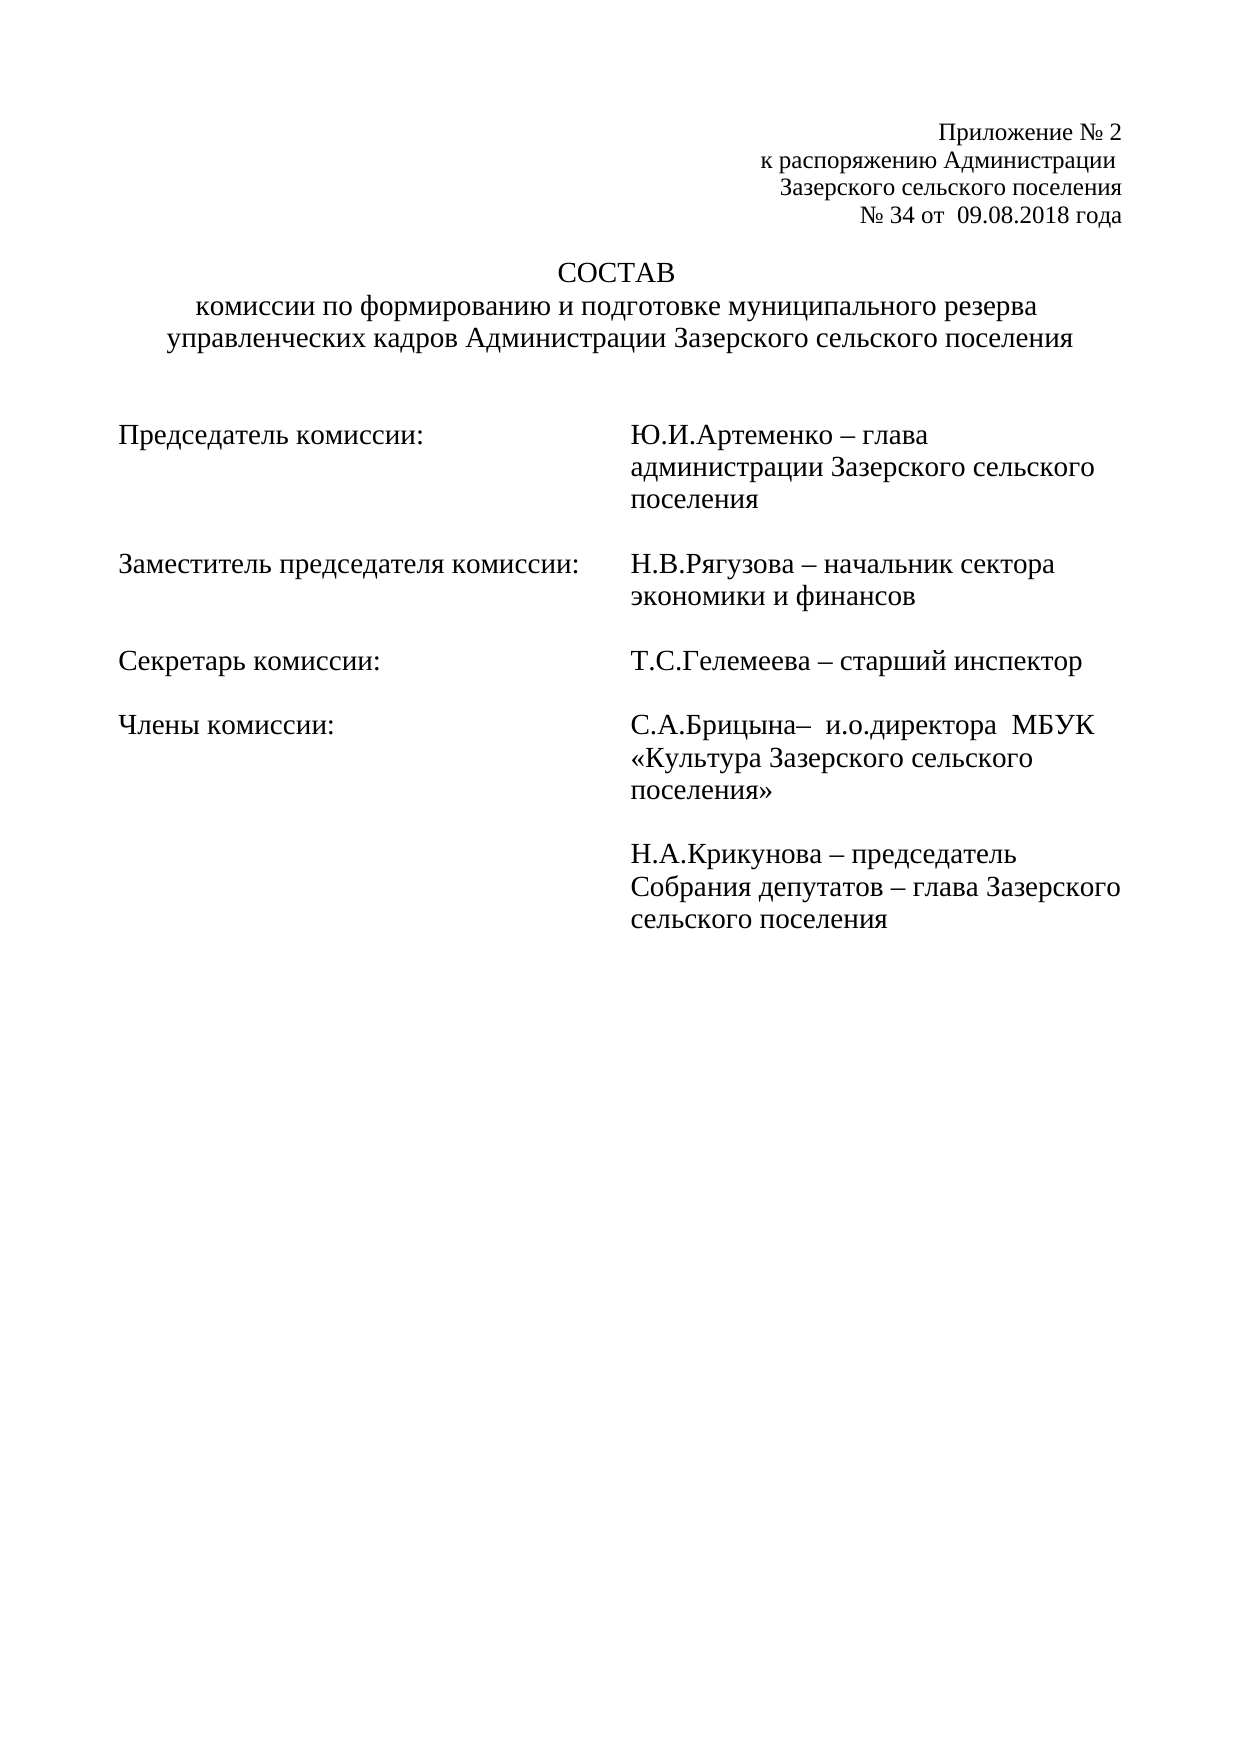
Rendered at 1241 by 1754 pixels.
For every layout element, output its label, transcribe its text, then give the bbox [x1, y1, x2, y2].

text Зазерского сельского поселения [118, 173, 1122, 201]
table_cell Члены комиссии: [107, 709, 619, 838]
table_cell Н.А.Крикунова – председатель Собрания депутатов – глава Зазерского сельского поселения [619, 838, 1133, 935]
table_cell С.А.Брицына– и.о.директора МБУК «Культура Зазерского сельского поселения» [619, 709, 1133, 838]
table_header Председатель комиссии: [107, 418, 619, 547]
text Приложение № 2 [118, 118, 1122, 146]
text СОСТАВ [118, 257, 1122, 289]
table_header Ю.И.Артеменко – глава администрации Зазерского сельского поселения [619, 418, 1133, 547]
table_cell Н.В.Рягузова – начальник сектора экономики и финансов [619, 547, 1133, 644]
table_cell Т.С.Гелемеева – старший инспектор [619, 644, 1133, 709]
text управленческих кадров Администрации Зазерского сельского поселения [118, 321, 1122, 353]
table_cell Секретарь комиссии: [107, 644, 619, 709]
table_cell Заместитель председателя комиссии: [107, 547, 619, 644]
text комиссии по формированию и подготовке муниципального резерва [118, 289, 1122, 321]
text № 34 от 09.08.2018 года [118, 201, 1122, 229]
table_cell [107, 838, 619, 935]
text к распоряжению Администрации [118, 146, 1122, 173]
